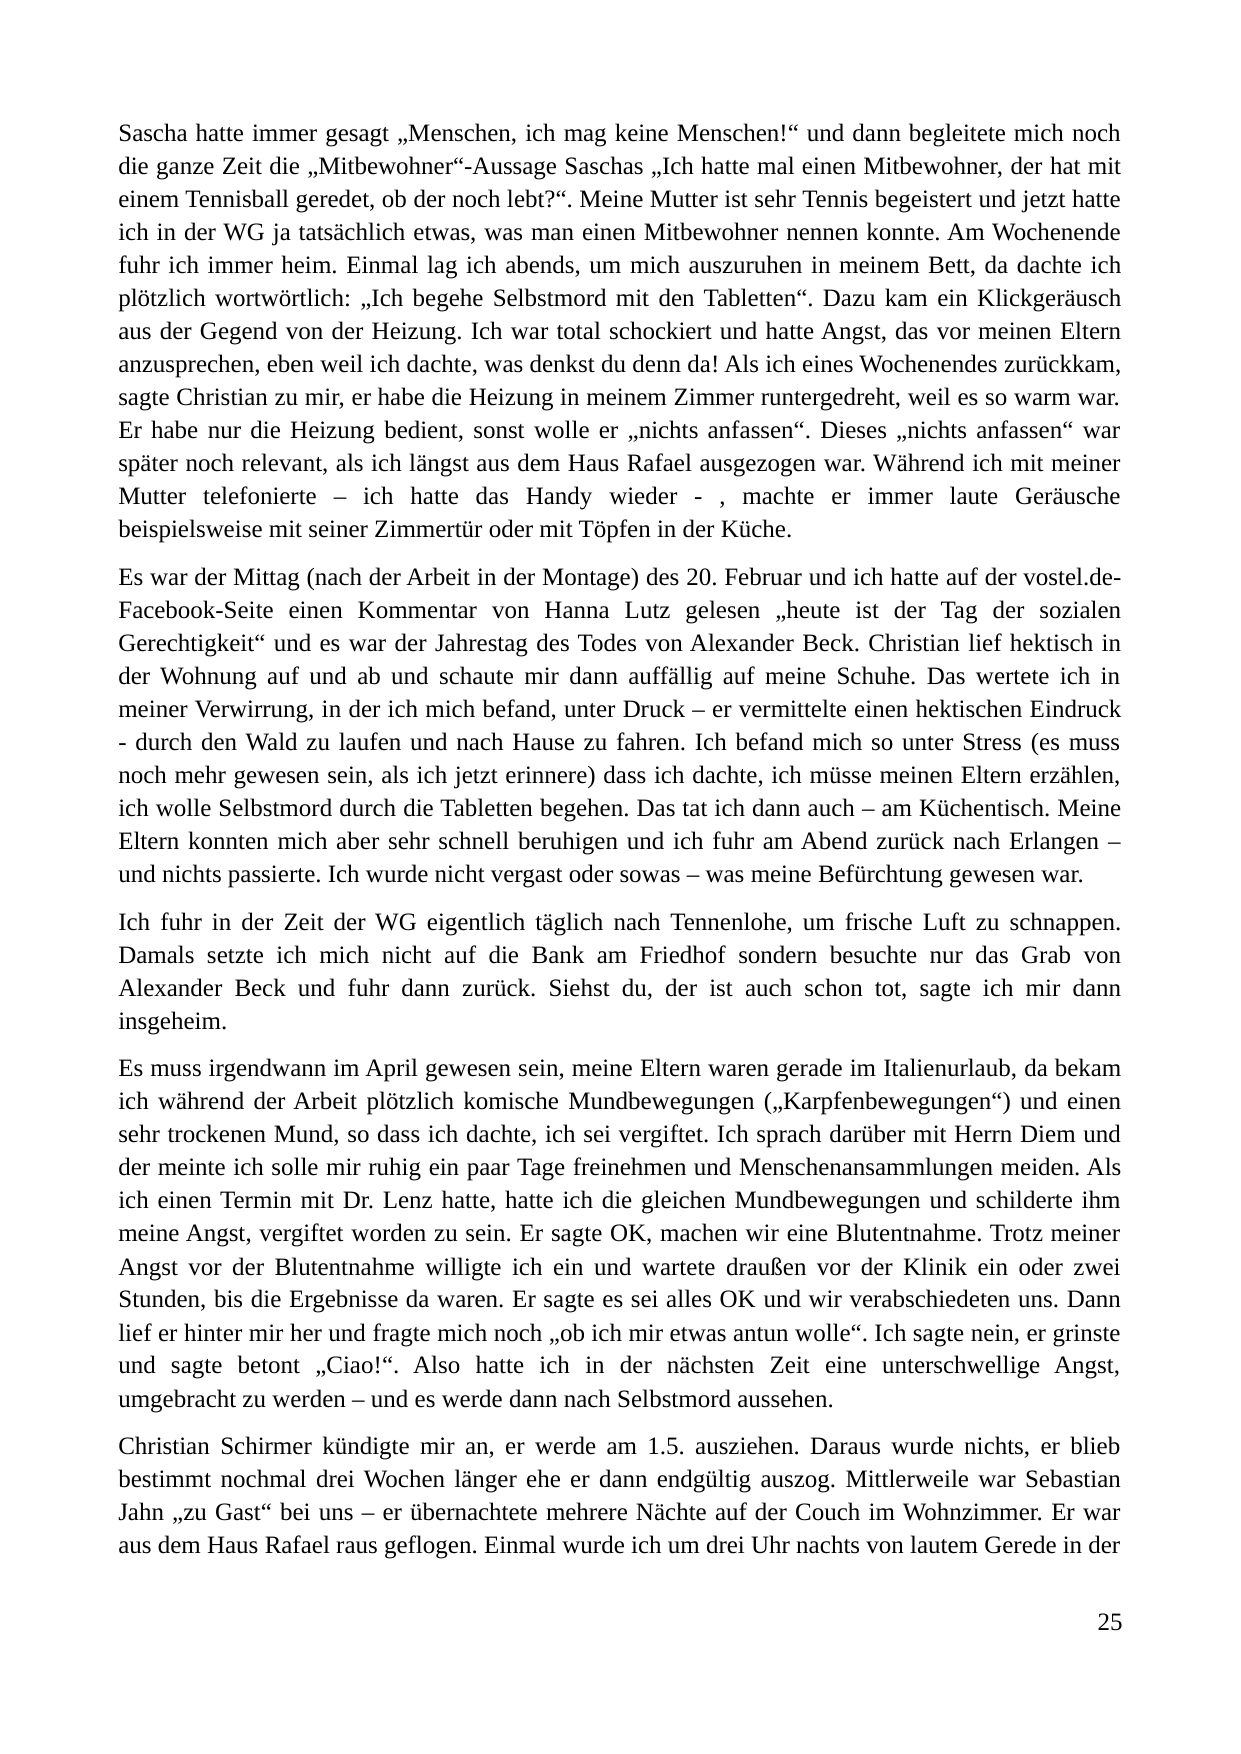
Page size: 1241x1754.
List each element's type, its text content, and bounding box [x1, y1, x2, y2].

text Es war der Mittag (nach der Arbeit in der Montage) des 20. Februar und ich hatte auf der vostel.de-Facebook-Seite einen Kommentar von Hanna Lutz gelesen „heute ist der Tag der sozialen Gerechtigkeit“ und es war der Jahrestag des Todes von Alexander Beck. Christian lief hektisch in der Wohnung auf und ab und schaute mir dann auffällig auf meine Schuhe. Das wertete ich in meiner Verwirrung, in der ich mich befand, unter Druck – er vermittelte einen hektischen Eindruck - durch den Wald zu laufen und nach Hause zu fahren. Ich befand mich so unter Stress (es muss noch mehr gewesen sein, als ich jetzt erinnere) dass ich dachte, ich müsse meinen Eltern erzählen, ich wolle Selbstmord durch die Tabletten begehen. Das tat ich dann auch – am Küchentisch. Meine Eltern konnten mich aber sehr schnell beruhigen und ich fuhr am Abend zurück nach Erlangen – und nichts passierte. Ich wurde nicht vergast oder sowas – was meine Befürchtung gewesen war. [118, 562, 1122, 888]
text Ich fuhr in der Zeit der WG eigentlich täglich nach Tennenlohe, um frische Luft zu schnappen. Damals setzte ich mich nicht auf die Bank am Friedhof sondern besuchte nur das Grab von Alexander Beck und fuhr dann zurück. Siehst du, der ist auch schon tot, sagte ich mir dann insgeheim. [118, 907, 1122, 1034]
text Sascha hatte immer gesagt „Menschen, ich mag keine Menschen!“ und dann begleitete mich noch die ganze Zeit die „Mitbewohner“-Aussage Saschas „Ich hatte mal einen Mitbewohner, der hat mit einem Tennisball geredet, ob der noch lebt?“. Meine Mutter ist sehr Tennis begeistert und jetzt hatte ich in der WG ja tatsächlich etwas, was man einen Mitbewohner nennen konnte. Am Wochenende fuhr ich immer heim. Einmal lag ich abends, um mich auszuruhen in meinem Bett, da dachte ich plötzlich wortwörtlich: „Ich begehe Selbstmord mit den Tabletten“. Dazu kam ein Klickgeräusch aus der Gegend von der Heizung. Ich war total schockiert und hatte Angst, das vor meinen Eltern anzusprechen, eben weil ich dachte, was denkst du denn da! Als ich eines Wochenendes zurückkam, sagte Christian zu mir, er habe die Heizung in meinem Zimmer runtergedreht, weil es so warm war. Er habe nur die Heizung bedient, sonst wolle er „nichts anfassen“. Dieses „nichts anfassen“ war später noch relevant, als ich längst aus dem Haus Rafael ausgezogen war. Während ich mit meiner Mutter telefonierte – ich hatte das Handy wieder - , machte er immer laute Geräusche beispielsweise mit seiner Zimmertür oder mit Töpfen in der Küche. [118, 118, 1122, 543]
text Christian Schirmer kündigte mir an, er werde am 1.5. ausziehen. Daraus wurde nichts, er blieb bestimmt nochmal drei Wochen länger ehe er dann endgültig auszog. Mittlerweile war Sebastian Jahn „zu Gast“ bei uns – er übernachtete mehrere Nächte auf der Couch im Wohnzimmer. Er war aus dem Haus Rafael raus geflogen. Einmal wurde ich um drei Uhr nachts von lautem Gerede in der [118, 1431, 1122, 1559]
text Es muss irgendwann im April gewesen sein, meine Eltern waren gerade im Italienurlaub, da bekam ich während der Arbeit plötzlich komische Mundbewegungen („Karpfenbewegungen“) und einen sehr trockenen Mund, so dass ich dachte, ich sei vergiftet. Ich sprach darüber mit Herrn Diem und der meinte ich solle mir ruhig ein paar Tage freinehmen und Menschenansammlungen meiden. Als ich einen Termin mit Dr. Lenz hatte, hatte ich die gleichen Mundbewegungen und schilderte ihm meine Angst, vergiftet worden zu sein. Er sagte OK, machen wir eine Blutentnahme. Trotz meiner Angst vor der Blutentnahme willigte ich ein und wartete draußen vor der Klinik ein oder zwei Stunden, bis die Ergebnisse da waren. Er sagte es sei alles OK und wir verabschiedeten uns. Dann lief er hinter mir her und fragte mich noch „ob ich mir etwas antun wolle“. Ich sagte nein, er grinste und sagte betont „Ciao!“. Also hatte ich in der nächsten Zeit eine unterschwellige Angst, umgebracht zu werden – und es werde dann nach Selbstmord aussehen. [118, 1053, 1122, 1412]
